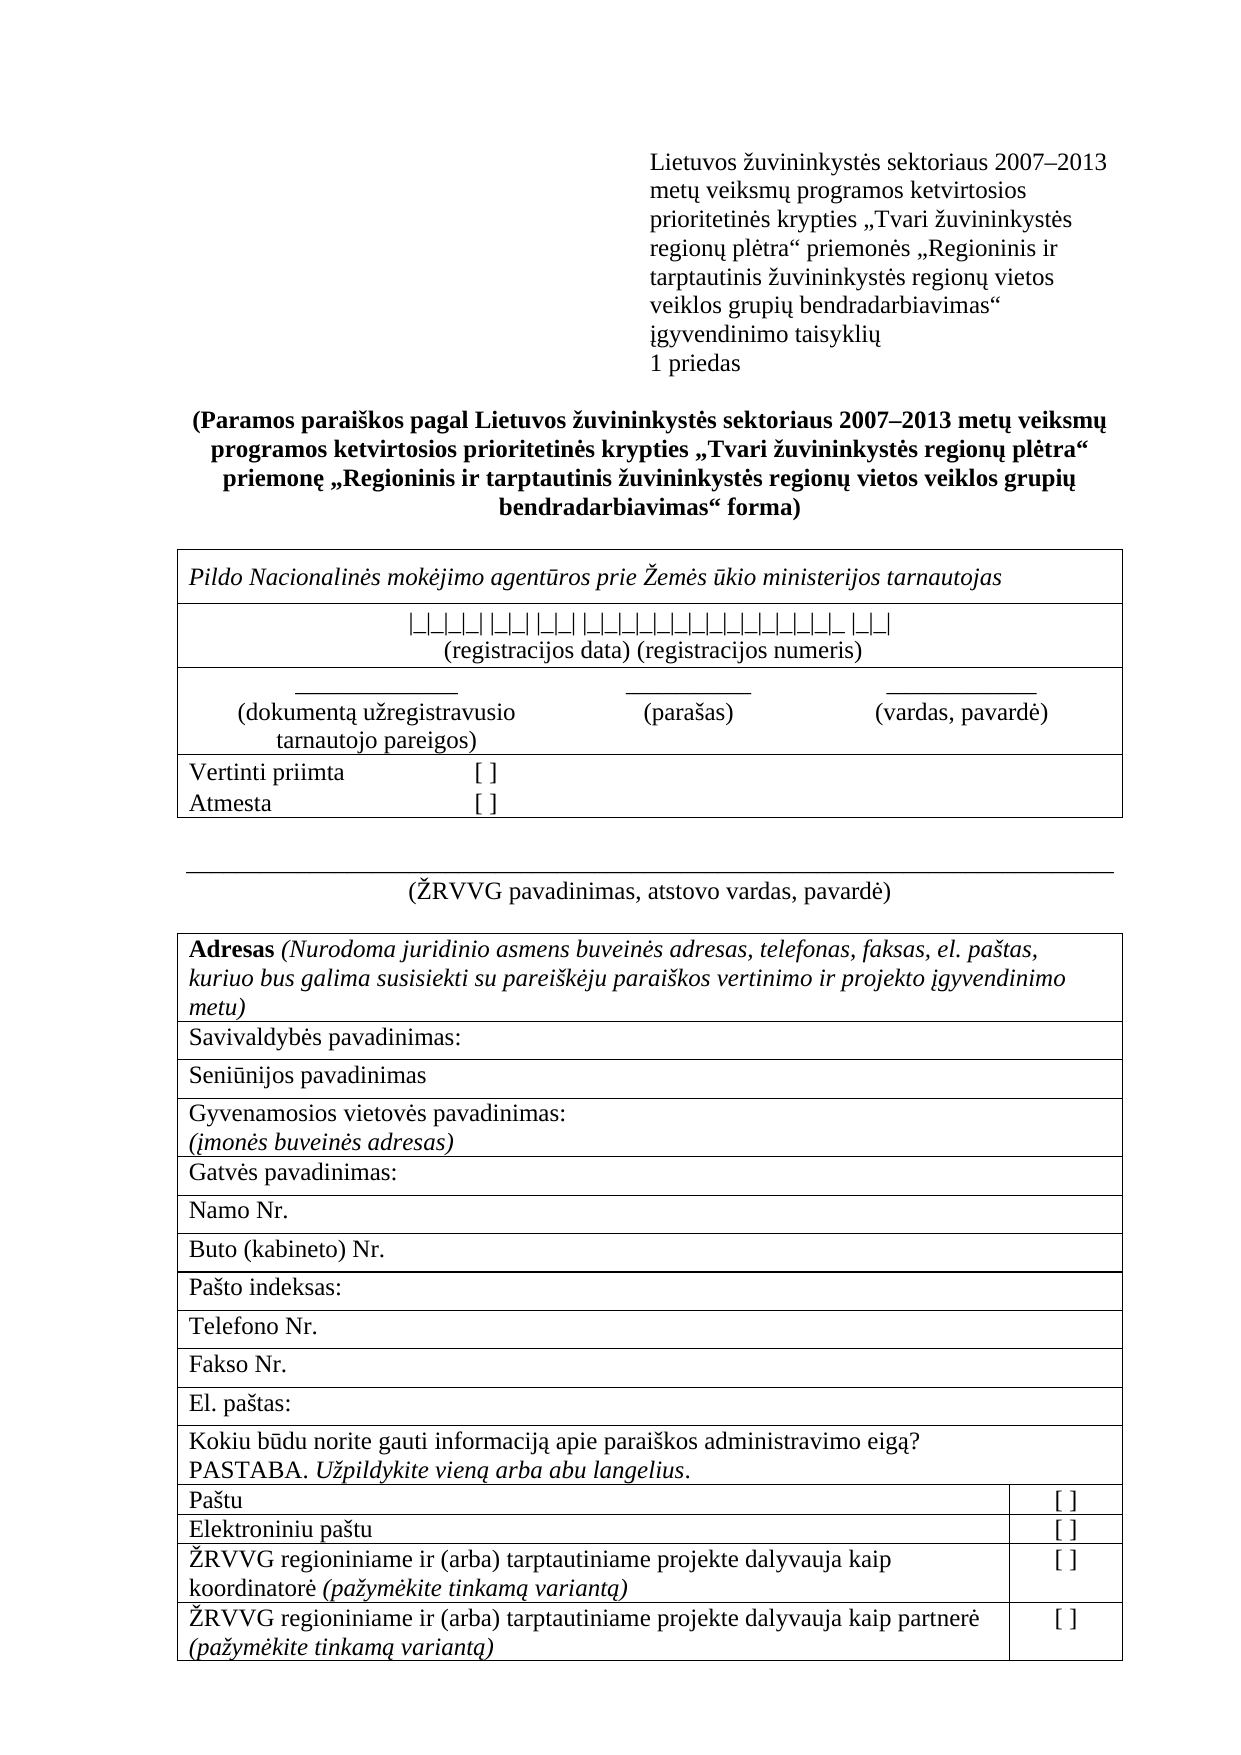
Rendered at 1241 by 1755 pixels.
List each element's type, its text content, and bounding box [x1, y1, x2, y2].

table_cell |_|_|_|_| |_|_| |_|_| |_|_|_|_|_|_|_|_|_|_|_|_|_|_|_ |_|_| (registracijos data) (registracijos numeris) [178, 604, 1122, 667]
table_header Pildo Nacionalinės mokėjimo agentūros prie Žemės ūkio ministerijos tarnautojas [178, 550, 1122, 603]
table_cell [ ][] [1010, 1515, 1122, 1543]
text tarptautinis žuvininkystės regionų vietos [649, 262, 1122, 291]
text _ [177, 847, 1122, 876]
text 1 priedas [649, 348, 1122, 377]
text (ŽRVVG pavadinimas, atstovo vardas, pavardė) [177, 876, 1122, 904]
table_cell Paštu [178, 1485, 1009, 1513]
table_cell Gatvės pavadinimas: [178, 1157, 1122, 1194]
table_header Adresas (Nurodoma juridinio asmens buveinės adresas, telefonas, faksas, el. paštas, kuriuo bus galima susisiekti su pareiškėju paraiškos vertinimo ir projekto įgyvendinimo metu) [178, 934, 1122, 1021]
table_cell Atmesta [178, 789, 463, 817]
table_cell ____________ (vardas, pavardė) [801, 668, 1122, 754]
table_cell Seniūnijos pavadinimas [178, 1060, 1122, 1097]
table_cell [ ][] [463, 755, 1122, 788]
table_cell [ ][] [1010, 1544, 1122, 1602]
table_cell [ ][] [463, 789, 1122, 817]
table_cell __________ (parašas) [576, 668, 801, 754]
table_cell Fakso Nr. [178, 1349, 1122, 1387]
text (Paramos paraiškos pagal Lietuvos žuvininkystės sektoriaus 2007–2013 metų veiksmų programos ketvirtosios prioritetinės krypties „Tvari žuvininkystės regionų plėtra“ priemonę „Regioninis ir tarptautinis žuvininkystės regionų vietos veiklos grupių bendradarbiavimas“ forma) [177, 406, 1122, 521]
table_cell [ ][] [1010, 1603, 1122, 1660]
text prioritetinės krypties „Tvari žuvininkystės [649, 204, 1122, 233]
table_cell Buto (kabineto) Nr. [178, 1234, 1122, 1271]
table_cell Vertinti priimta [178, 755, 463, 788]
table_cell Gyvenamosios vietovės pavadinimas: (įmonės buveinės adresas) [178, 1099, 1122, 1156]
table_cell ŽRVVG regioniniame ir (arba) tarptautiniame projekte dalyvauja kaip partnerė (pažymėkite tinkamą variantą) [178, 1603, 1009, 1660]
table_cell Elektroniniu paštu [178, 1515, 1009, 1543]
table_cell Savivaldybės pavadinimas: [178, 1022, 1122, 1059]
text Lietuvos žuvininkystės sektoriaus 2007–2013 [649, 147, 1122, 176]
table_cell [ ][] [1010, 1485, 1122, 1513]
table_cell ŽRVVG regioniniame ir (arba) tarptautiniame projekte dalyvauja kaip koordinatorė (pažymėkite tinkamą variantą) [178, 1544, 1009, 1602]
table_cell El. paštas: [178, 1388, 1122, 1425]
text metų veiksmų programos ketvirtosios [649, 176, 1122, 204]
table_cell Namo Nr. [178, 1196, 1122, 1233]
table_cell Kokiu būdu norite gauti informaciją apie paraiškos administravimo eigą? PASTABA. Užpildykite vieną arba abu langelius. [178, 1426, 1122, 1484]
table_cell _____________ (dokumentą užregistravusio tarnautojo pareigos) [178, 668, 576, 754]
text įgyvendinimo taisyklių [649, 319, 1122, 348]
table_cell Telefono Nr. [178, 1311, 1122, 1348]
text regionų plėtra“ priemonės „Regioninis ir [649, 233, 1122, 262]
text veiklos grupių bendradarbiavimas“ [649, 291, 1122, 319]
table_cell Pašto indeksas: [178, 1273, 1122, 1310]
